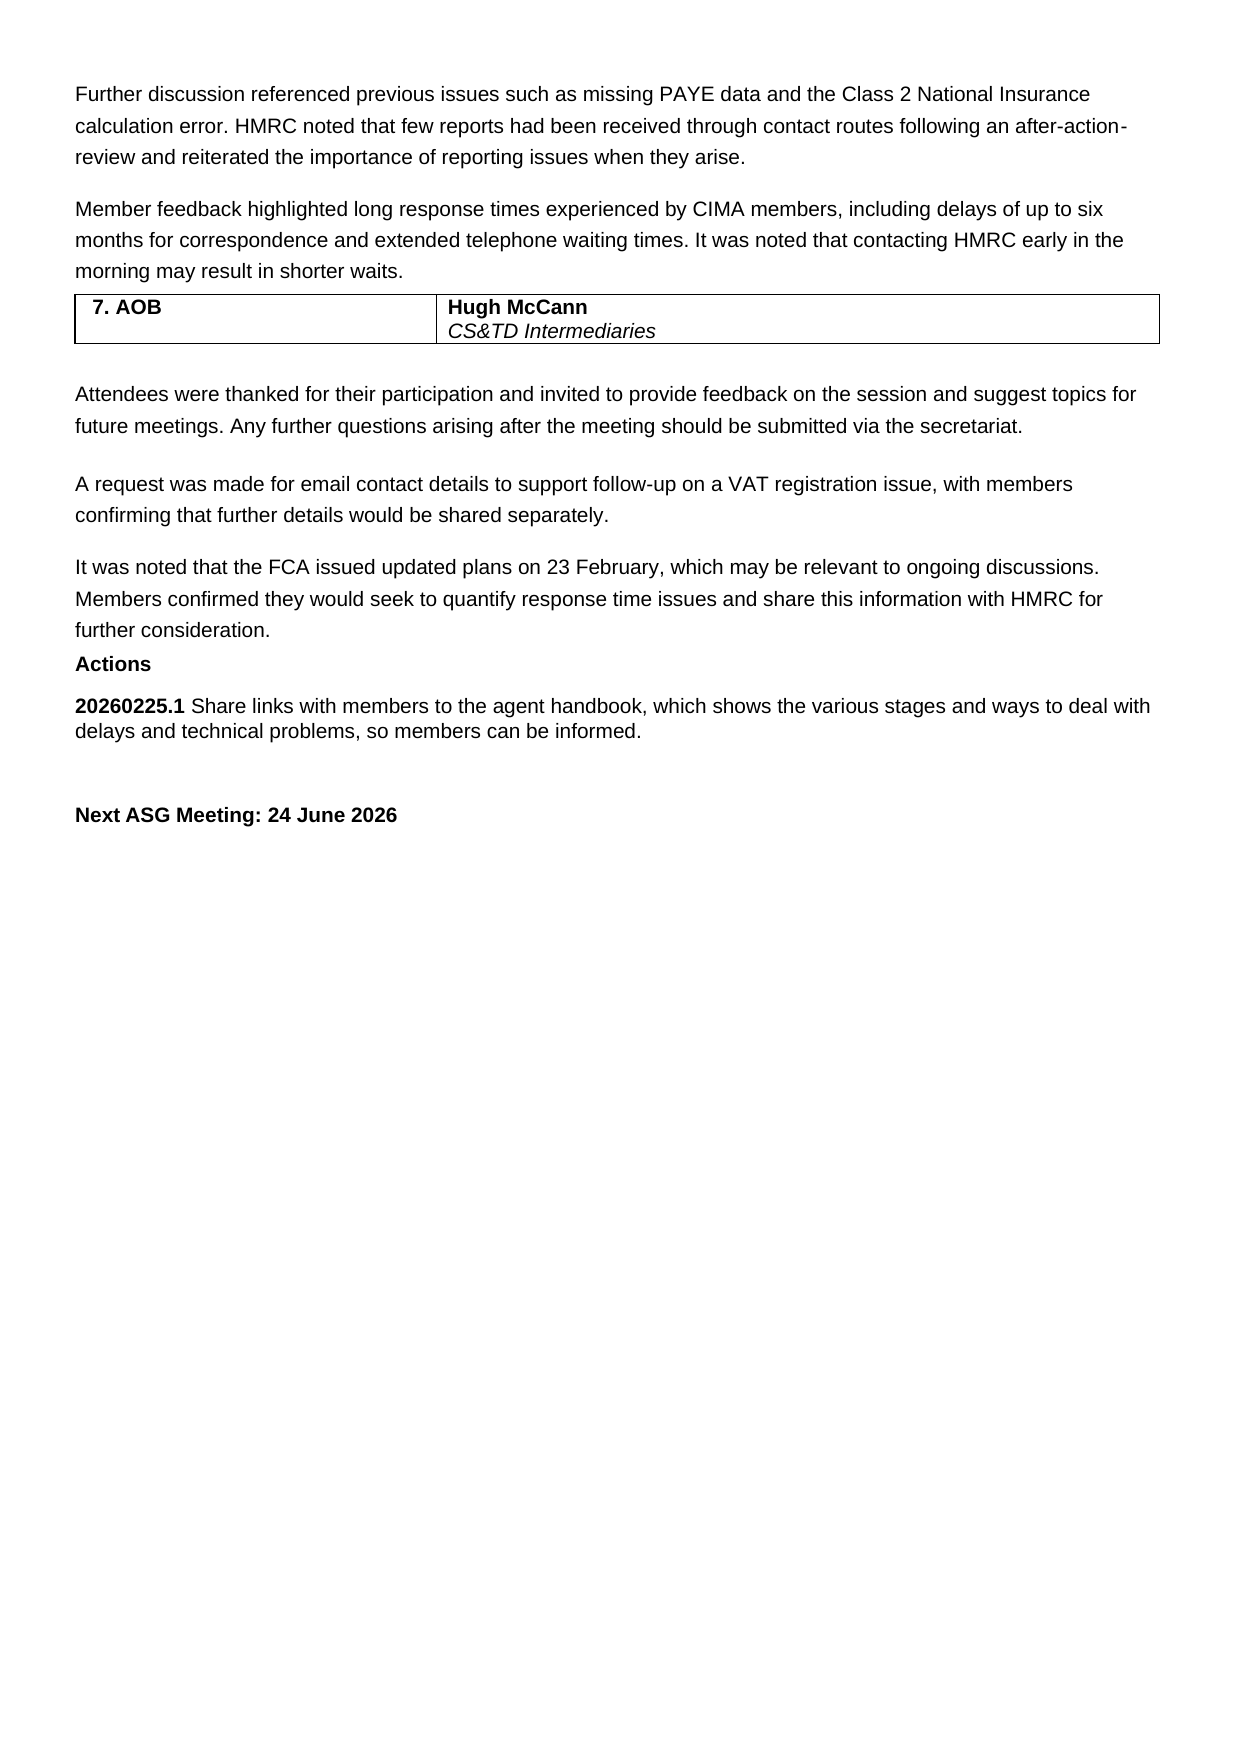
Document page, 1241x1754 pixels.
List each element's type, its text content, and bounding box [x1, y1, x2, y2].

text A request was made for email contact details to support follow-up on a VAT registration issue, with members confirming that further details would be shared separately. [75, 464, 1165, 527]
table_header Hugh McCann CS&TD Intermediaries [437, 295, 1159, 343]
text Actions [75, 652, 1165, 676]
text Next ASG Meeting: 24 June 2026 [75, 803, 1165, 827]
text Further discussion referenced previous issues such as missing PAYE data and the Class 2 National Insurance calculation error. HMRC noted that few reports had been received through contact routes following an after-action‑ review and reiterated the importance of reporting issues when they arise. [75, 75, 1165, 169]
text Attendees were thanked for their participation and invited to provide feedback on the session and suggest topics for future meetings. Any further questions arising after the meeting should be submitted via the secretariat. [75, 344, 1165, 437]
text It was noted that the FCA issued updated plans on 23 February, which may be relevant to ongoing discussions. Members confirmed they would seek to quantify response time issues and share this information with HMRC for further consideration. [75, 548, 1165, 642]
text Member feedback highlighted long response times experienced by CIMA members, including delays of up to six months for correspondence and extended telephone waiting times. It was noted that contacting HMRC early in the morning may result in shorter waits. [75, 189, 1165, 283]
text 20260225.1 Share links with members to the agent handbook, which shows the various stages and ways to deal with delays and technical problems, so members can be informed. [75, 694, 1165, 743]
table_header 7. AOB [76, 295, 436, 343]
